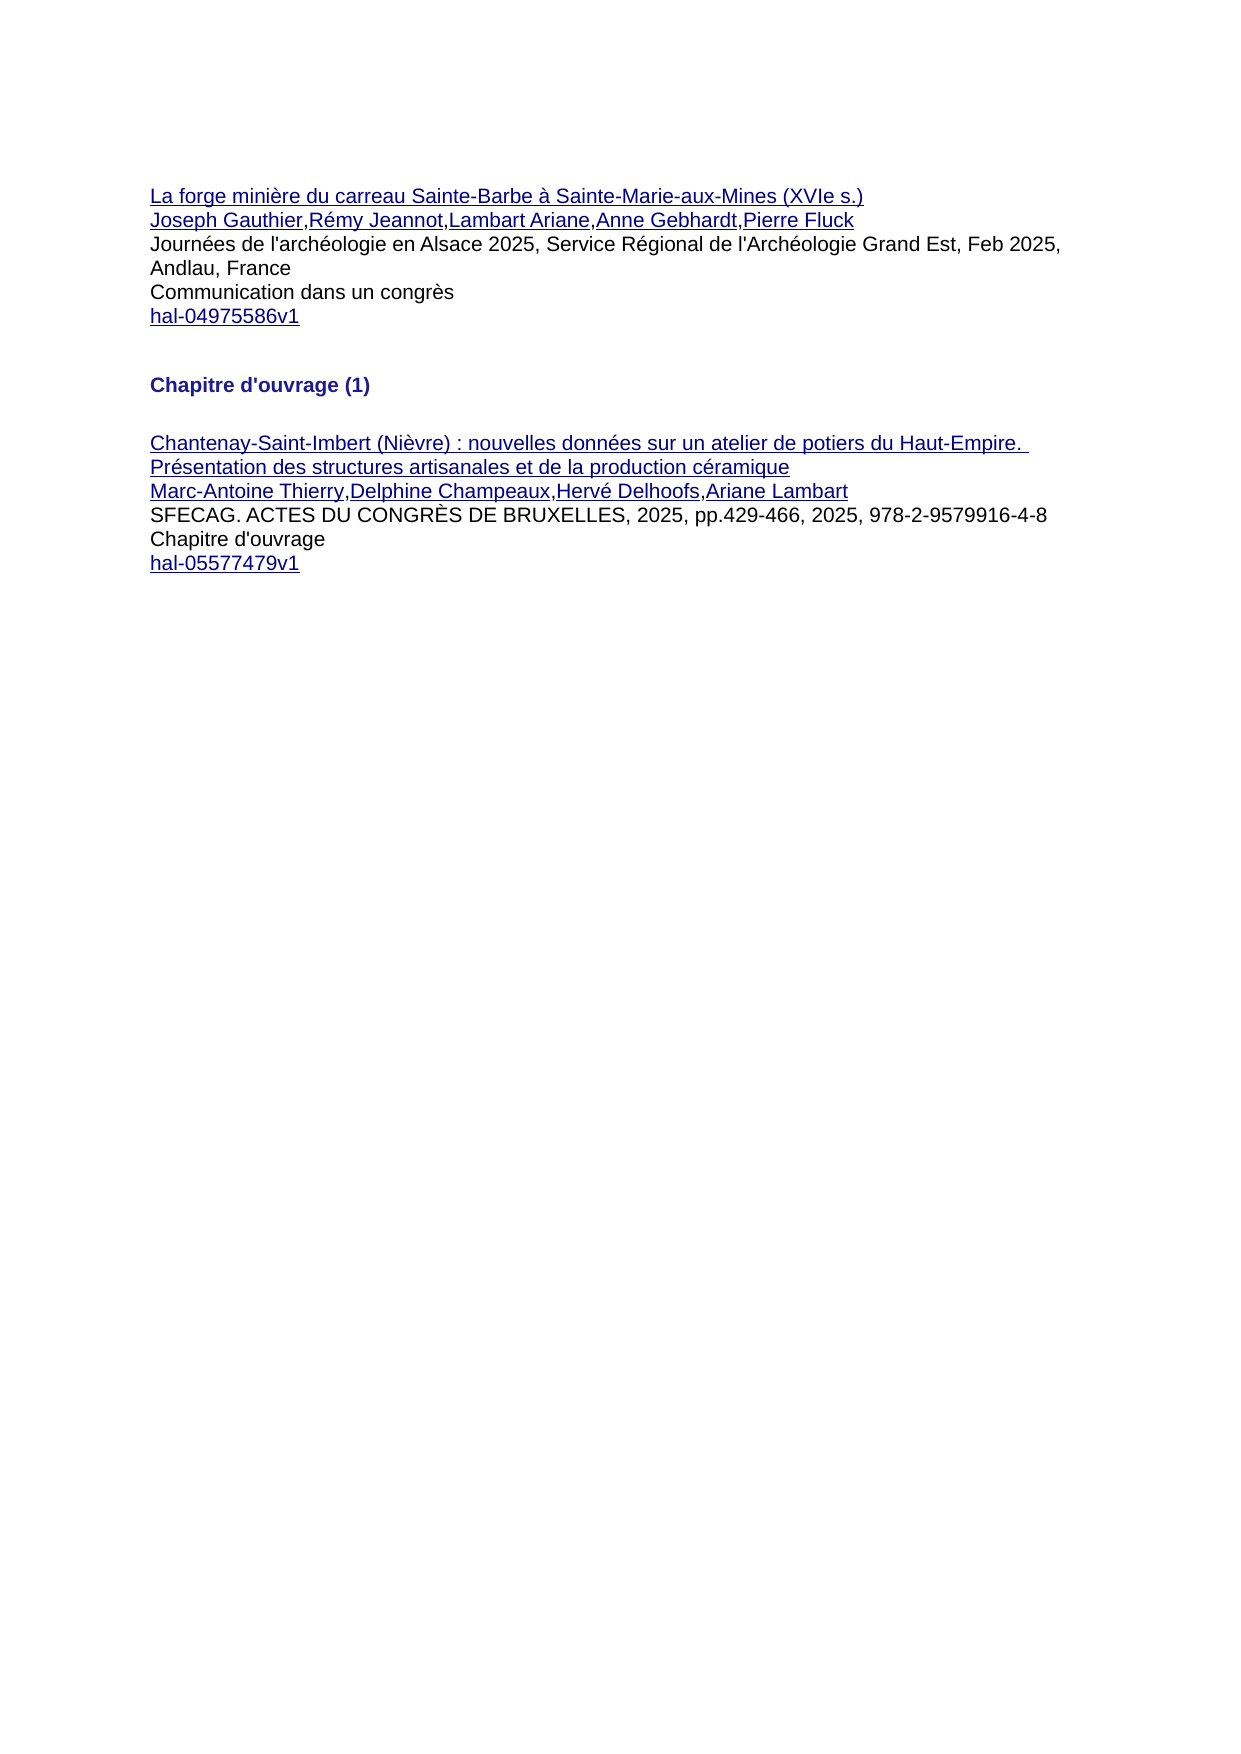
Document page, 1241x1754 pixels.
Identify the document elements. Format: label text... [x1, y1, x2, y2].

subtitle Chapitre d'ouvrage (1) [150, 373, 1090, 397]
table_header Chantenay-Saint-Imbert (Nièvre) : nouvelles données sur un atelier de potiers du Haut-Empire. Présentation des structures artisanales et de la production céramique Marc-Antoine Thierry,Delphine Champeaux,Hervé Delhoofs,Ariane Lambart SFECAG. ACTES DU CONGRÈS DE BRUXELLES, 2025, pp.429-466, 2025, 978-2-9579916-4-8 Chapitre d'ouvrage hal-05577479v1 [150, 431, 1090, 575]
table_header La forge minière du carreau Sainte-Barbe à Sainte-Marie-aux-Mines (XVIe s.) Joseph Gauthier,Rémy Jeannot,Lambart Ariane,Anne Gebhardt,Pierre Fluck Journées de l'archéologie en Alsace 2025, Service Régional de l'Archéologie Grand Est, Feb 2025, Andlau, France Communication dans un congrès hal-04975586v1 [150, 184, 1090, 328]
